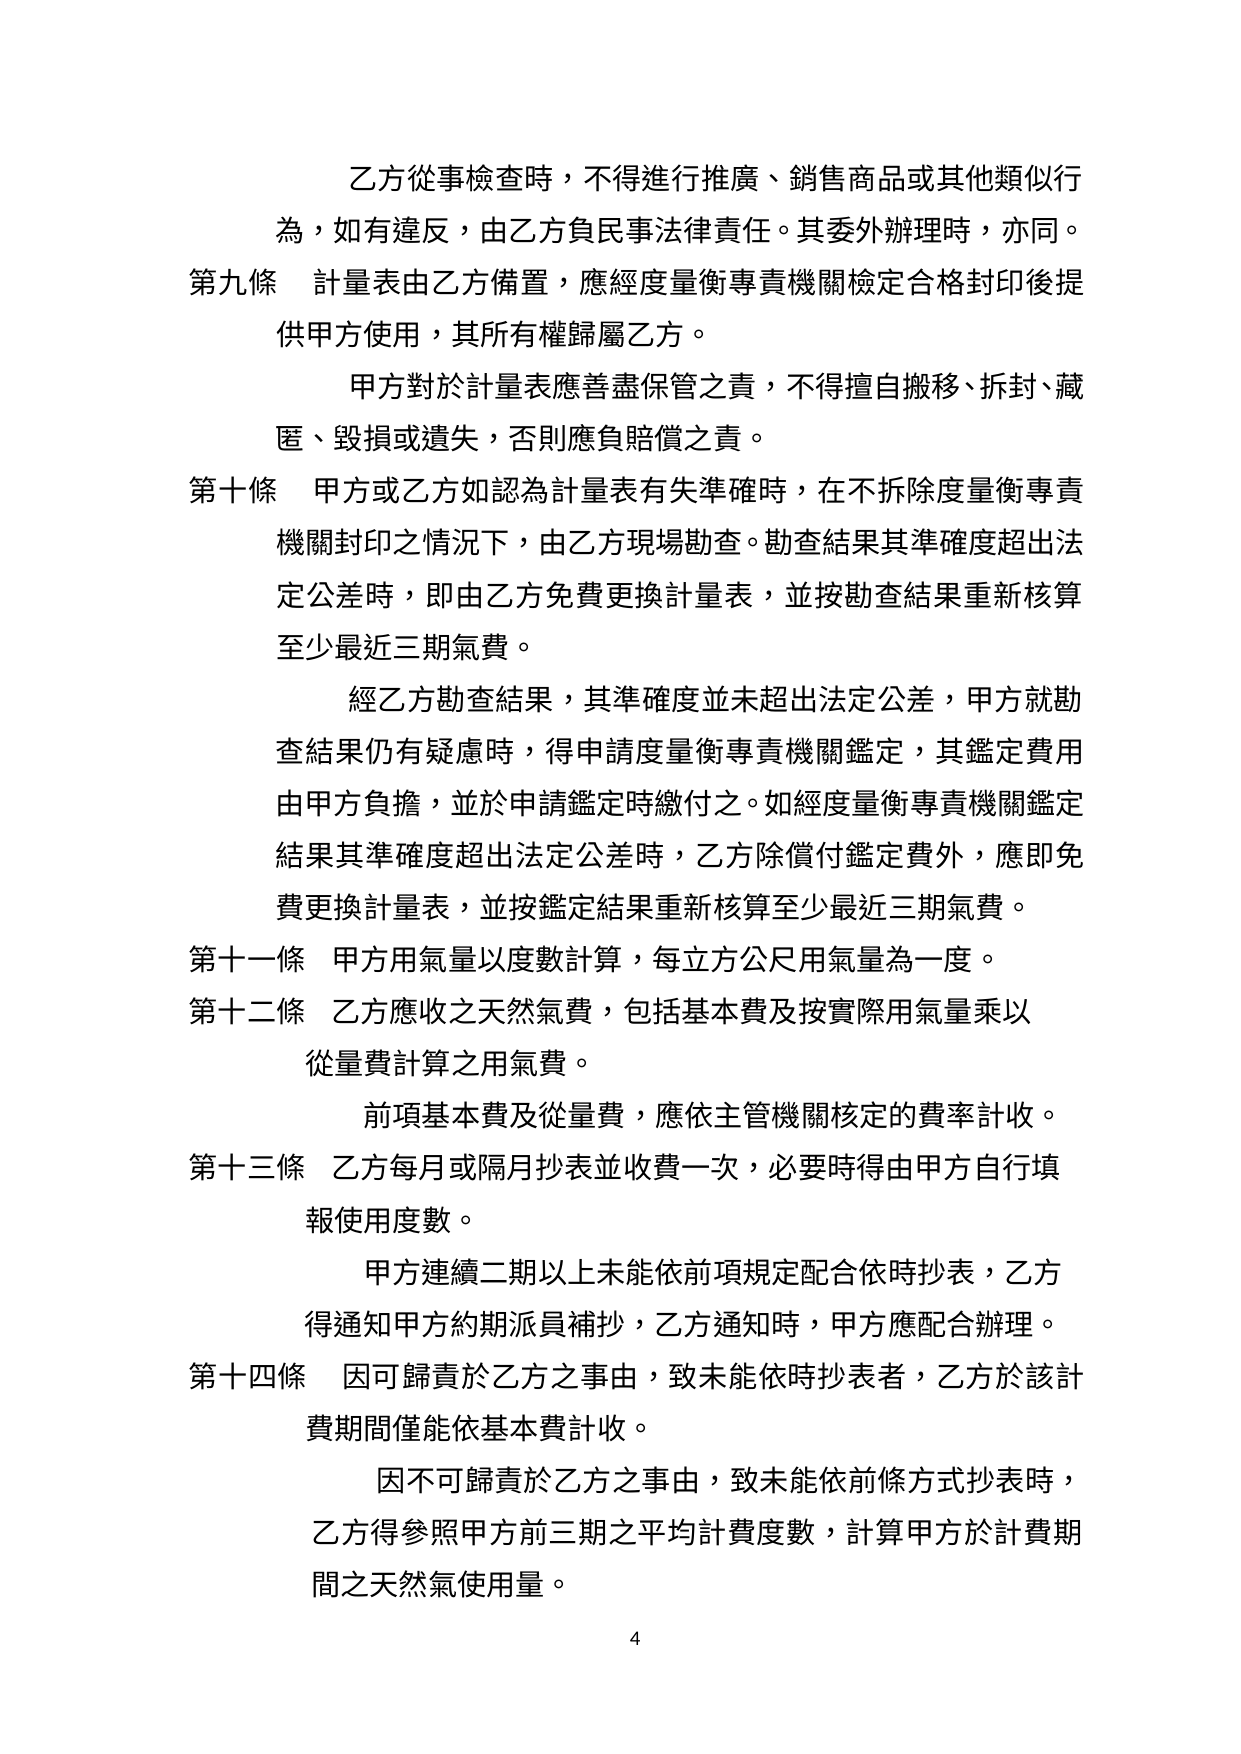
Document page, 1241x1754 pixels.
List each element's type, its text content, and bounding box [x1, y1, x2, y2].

table_cell 第十二條 乙方應收之天然氣費，包括基本費及按實際用氣量乘以 從量費計算之用氣費。 前項基本費及從量費，應依主管機關核定的費率計收。 [177, 981, 1096, 1137]
table_cell 第九條 計量表由乙方備置，應經度量衡專責機關檢定合格封印後提供甲方使用，其所有權歸屬乙方。 甲方對於計量表應善盡保管之責，不得擅自搬移、拆封、藏匿、毀損或遺失，否則應負賠償之責。 [177, 252, 1096, 460]
table_cell 第十三條 乙方每月或隔月抄表並收費一次，必要時得由甲方自行填報使用度數。 甲方連續二期以上未能依前項規定配合依時抄表，乙方得通知甲方約期派員補抄，乙方通知時，甲方應配合辦理。 [177, 1137, 1096, 1346]
table_cell 第十一條 甲方用氣量以度數計算，每立方公尺用氣量為一度。 [177, 929, 1096, 981]
table_cell 第十條 甲方或乙方如認為計量表有失準確時，在不拆除度量衡專責機關封印之情況下，由乙方現場勘查。勘查結果其準確度超出法定公差時，即由乙方免費更換計量表，並按勘查結果重新核算至少最近三期氣費。 經乙方勘查結果，其準確度並未超出法定公差，甲方就勘查結果仍有疑慮時，得申請度量衡專責機關鑑定，其鑑定費用由甲方負擔，並於申請鑑定時繳付之。如經度量衡專責機關鑑定結果其準確度超出法定公差時，乙方除償付鑑定費外，應即免費更換計量表，並按鑑定結果重新核算至少最近三期氣費。 [177, 460, 1096, 929]
table_cell 第十四條 因可歸責於乙方之事由，致未能依時抄表者，乙方於該計費期間僅能依基本費計收。 因不可歸責於乙方之事由，致未能依前條方式抄表時，乙方得參照甲方前三期之平均計費度數，計算甲方於計費期間之天然氣使用量。 [177, 1346, 1096, 1606]
table_cell 乙方從事檢查時，不得進行推廣、銷售商品或其他類似行為，如有違反，由乙方負民事法律責任。其委外辦理時，亦同。 [177, 148, 1096, 252]
